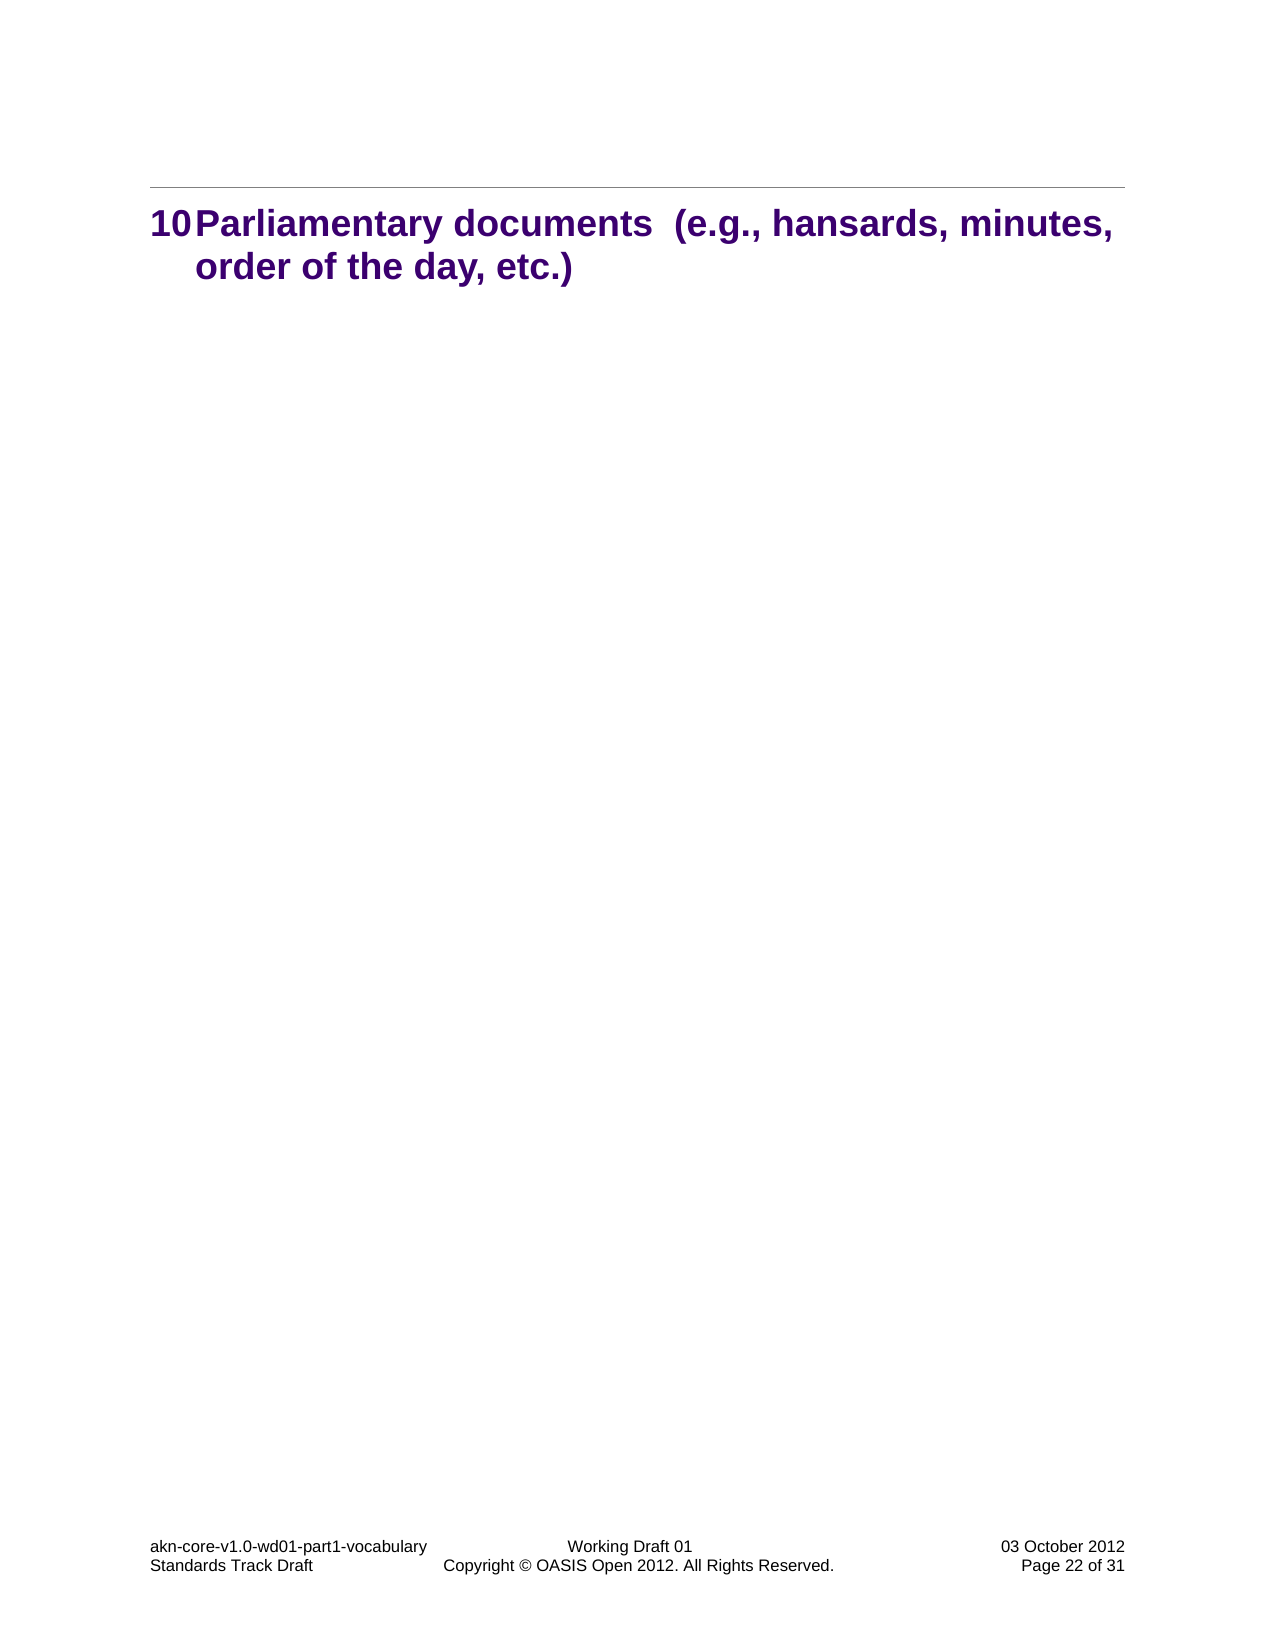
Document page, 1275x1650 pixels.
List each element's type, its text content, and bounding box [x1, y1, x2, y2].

subtitle Parliamentary documents (e.g., hansards, minutes, order of the day, etc.) [150, 188, 1125, 287]
